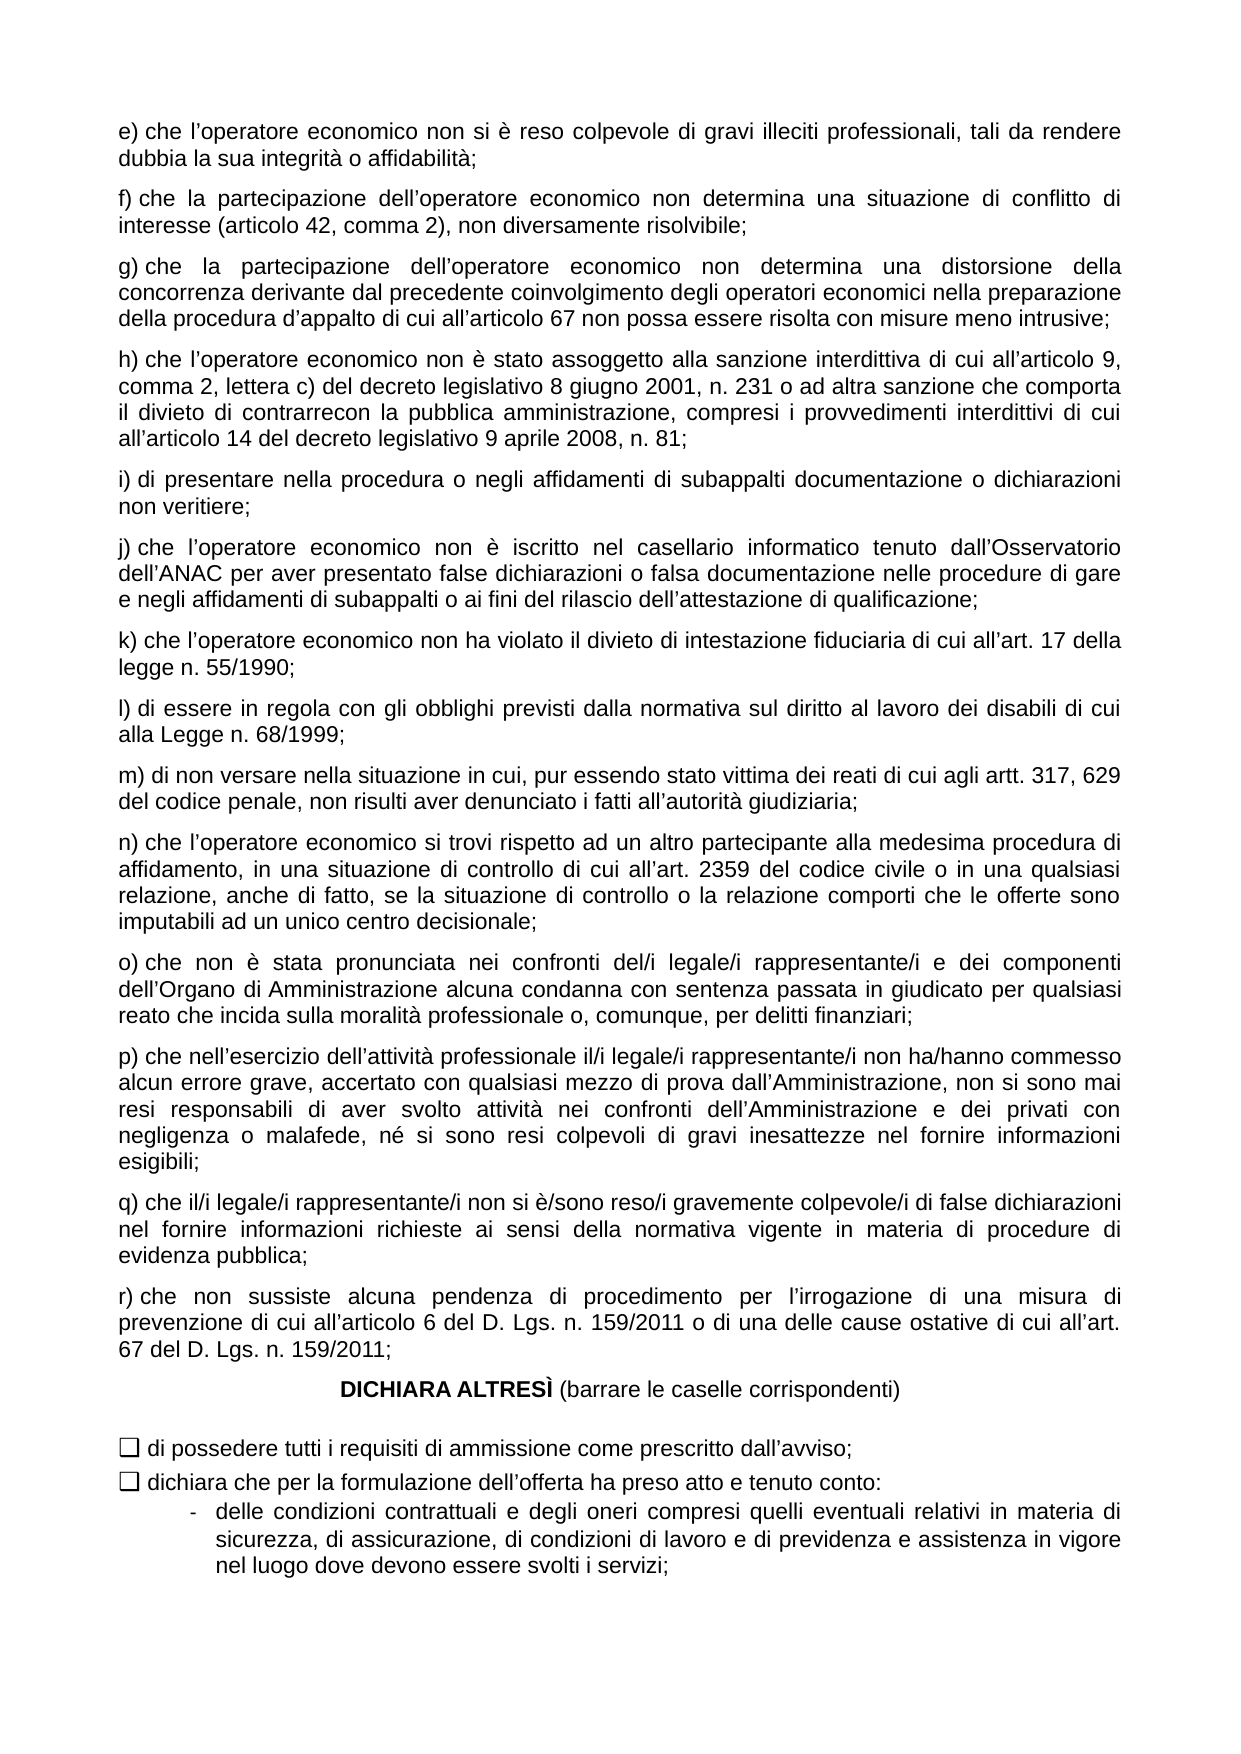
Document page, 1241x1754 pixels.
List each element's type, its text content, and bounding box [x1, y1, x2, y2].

list di non versare nella situazione in cui, pur essendo stato vittima dei reati di cui agli artt. 317, 629 del codice penale, non risulti aver denunciato i fatti all’autorità giudiziaria; [118, 762, 1122, 814]
list che la partecipazione dell’operatore economico non determina una distorsione della concorrenza derivante dal precedente coinvolgimento degli operatori economici nella preparazione della procedura d’appalto di cui all’articolo 67 non possa essere risolta con misure meno intrusive; [118, 253, 1122, 332]
list che la partecipazione dell’operatore economico non determina una situazione di conflitto di interesse (articolo 42, comma 2), non diversamente risolvibile; [118, 185, 1122, 238]
list che il/i legale/i rappresentante/i non si è/sono reso/i gravemente colpevole/i di false dichiarazioni nel fornire informazioni richieste ai sensi della normativa vigente in materia di procedure di evidenza pubblica; [118, 1189, 1122, 1268]
list che non è stata pronunciata nei confronti del/i legale/i rappresentante/i e dei componenti dell’Organo di Amministrazione alcuna condanna con sentenza passata in giudicato per qualsiasi reato che incida sulla moralità professionale o, comunque, per delitti finanziari; [118, 949, 1122, 1028]
list che nell’esercizio dell’attività professionale il/i legale/i rappresentante/i non ha/hanno commesso alcun errore grave, accertato con qualsiasi mezzo di prova dall’Amministrazione, non si sono mai resi responsabili di aver svolto attività nei confronti dell’Amministrazione e dei privati con negligenza o malafede, né si sono resi colpevoli di gravi inesattezze nel fornire informazioni esigibili; [118, 1043, 1122, 1174]
list che non sussiste alcuna pendenza di procedimento per l’irrogazione di una misura di prevenzione di cui all’articolo 6 del D. Lgs. n. 159/2011 o di una delle cause ostative di cui all’art. 67 del D. Lgs. n. 159/2011; [118, 1283, 1122, 1362]
list dichiara che per la formulazione dell’offerta ha preso atto e tenuto conto: [118, 1463, 1122, 1497]
list che l’operatore economico non è iscritto nel casellario informatico tenuto dall’Osservatorio dell’ANAC per aver presentato false dichiarazioni o falsa documentazione nelle procedure di gare e negli affidamenti di subappalti o ai fini del rilascio dell’attestazione di qualificazione; [118, 534, 1122, 613]
list delle condizioni contrattuali e degli oneri compresi quelli eventuali relativi in materia di sicurezza, di assicurazione, di condizioni di lavoro e di previdenza e assistenza in vigore nel luogo dove devono essere svolti i servizi; [189, 1497, 1122, 1578]
list di possedere tutti i requisiti di ammissione come prescritto dall’avviso; [118, 1429, 1122, 1463]
list di presentare nella procedura o negli affidamenti di subappalti documentazione o dichiarazioni non veritiere; [118, 466, 1122, 519]
text DICHIARA ALTRESÌ (barrare le caselle corrispondenti) [118, 1376, 1122, 1403]
list che l’operatore economico non ha violato il divieto di intestazione fiduciaria di cui all’art. 17 della legge n. 55/1990; [118, 627, 1122, 680]
list che l’operatore economico si trovi rispetto ad un altro partecipante alla medesima procedura di affidamento, in una situazione di controllo di cui all’art. 2359 del codice civile o in una qualsiasi relazione, anche di fatto, se la situazione di controllo o la relazione comporti che le offerte sono imputabili ad un unico centro decisionale; [118, 829, 1122, 934]
list che l’operatore economico non è stato assoggetto alla sanzione interdittiva di cui all’articolo 9, comma 2, lettera c) del decreto legislativo 8 giugno 2001, n. 231 o ad altra sanzione che comporta il divieto di contrarrecon la pubblica amministrazione, compresi i provvedimenti interdittivi di cui all’articolo 14 del decreto legislativo 9 aprile 2008, n. 81; [118, 346, 1122, 452]
list di essere in regola con gli obblighi previsti dalla normativa sul diritto al lavoro dei disabili di cui alla Legge n. 68/1999; [118, 694, 1122, 747]
list che l’operatore economico non si è reso colpevole di gravi illeciti professionali, tali da rendere dubbia la sua integrità o affidabilità; [118, 118, 1122, 171]
